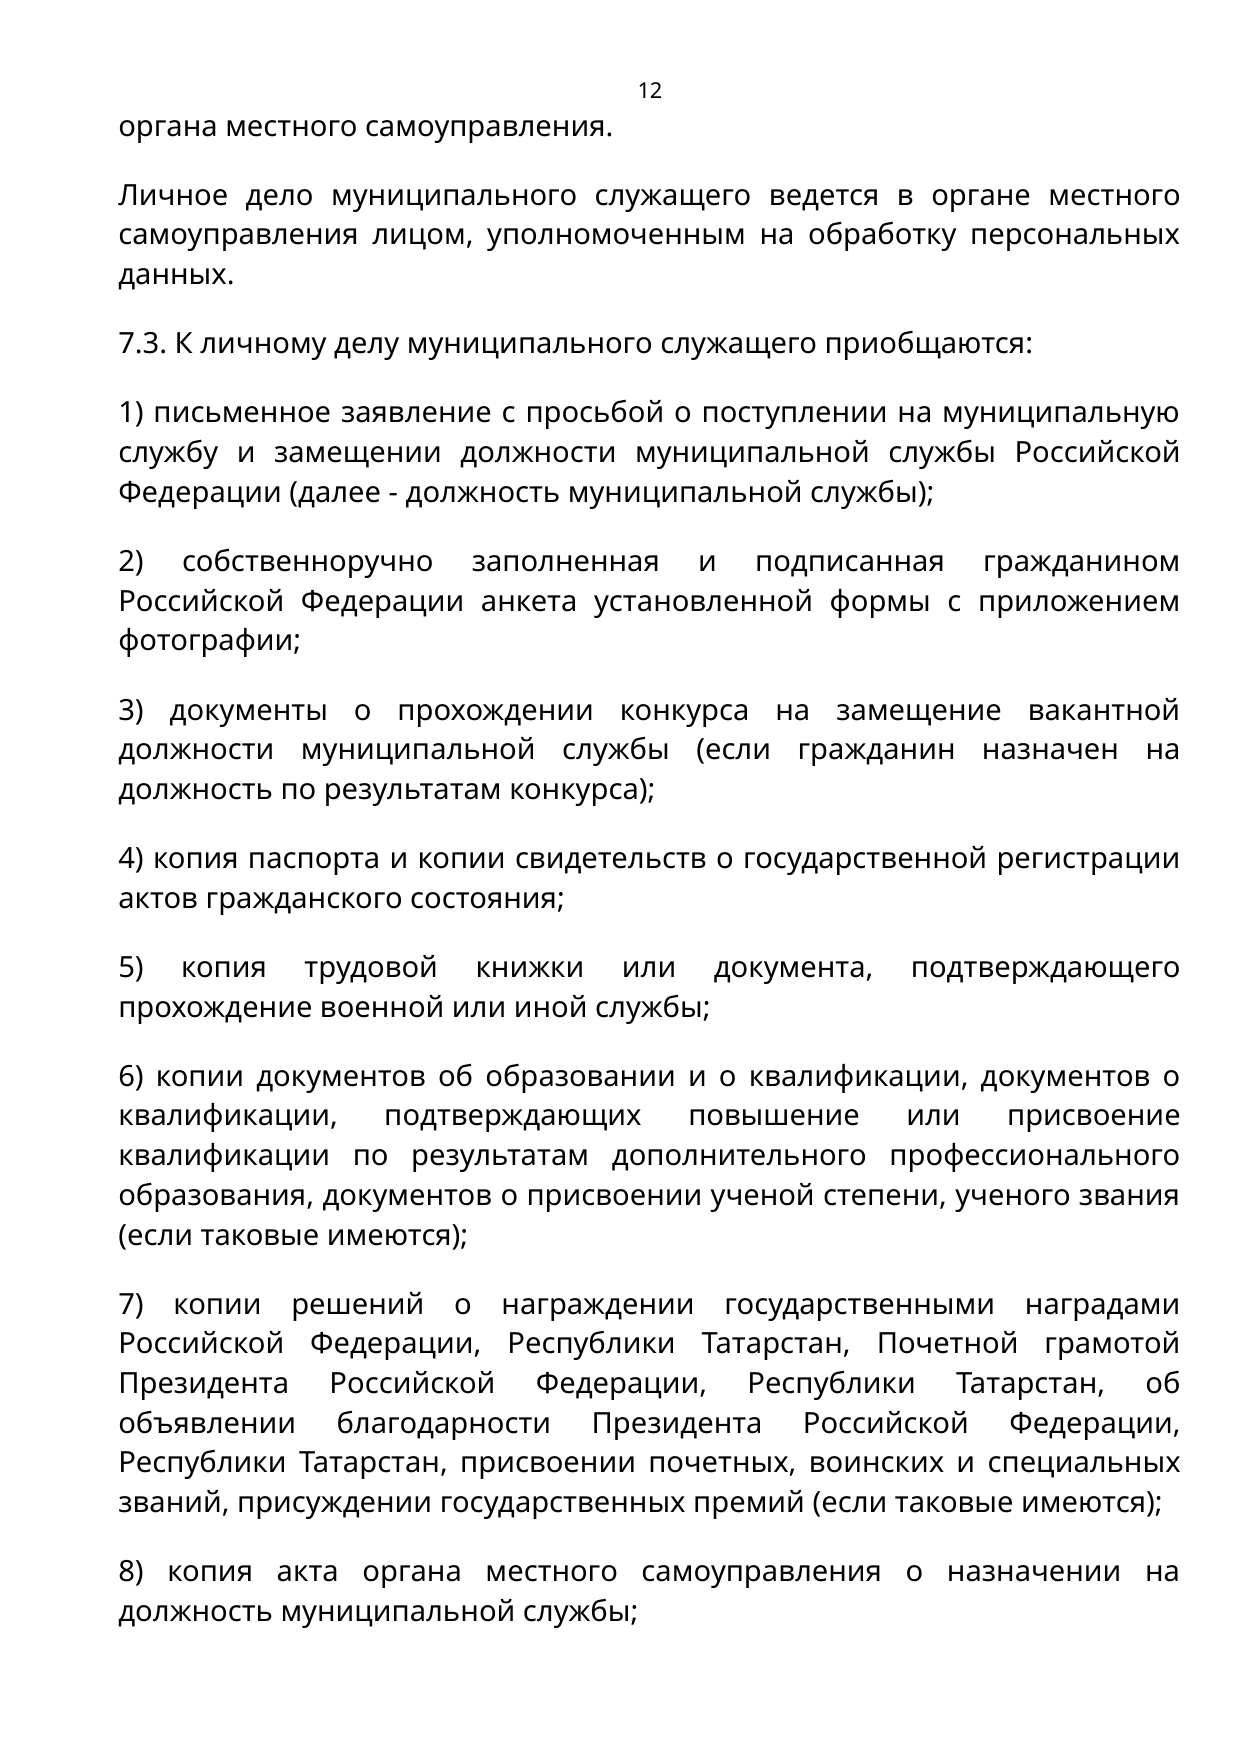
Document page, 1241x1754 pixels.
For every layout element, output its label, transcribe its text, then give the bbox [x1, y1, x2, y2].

text 8) копия акта органа местного самоуправления о назначении на должность муниципальной службы; [118, 1551, 1181, 1630]
text 7) копии решений о награждении государственными наградами Российской Федерации, Республики Татарстан, Почетной грамотой Президента Российской Федерации, Республики Татарстан, об объявлении благодарности Президента Российской Федерации, Республики Татарстан, присвоении почетных, воинских и специальных званий, присуждении государственных премий (если таковые имеются); [118, 1283, 1181, 1521]
text 3) документы о прохождении конкурса на замещение вакантной должности муниципальной службы (если гражданин назначен на должность по результатам конкурса); [118, 689, 1181, 808]
text органа местного самоуправления. [118, 105, 1181, 144]
text 7.3. К личному делу муниципального служащего приобщаются: [118, 322, 1181, 362]
text 1) письменное заявление с просьбой о поступлении на муниципальную службу и замещении должности муниципальной службы Российской Федерации (далее - должность муниципальной службы); [118, 392, 1181, 511]
text 4) копия паспорта и копии свидетельств о государственной регистрации актов гражданского состояния; [118, 837, 1181, 917]
text 5) копия трудовой книжки или документа, подтверждающего прохождение военной или иной службы; [118, 946, 1181, 1026]
text 6) копии документов об образовании и о квалификации, документов о квалификации, подтверждающих повышение или присвоение квалификации по результатам дополнительного профессионального образования, документов о присвоении ученой степени, ученого звания (если таковые имеются); [118, 1055, 1181, 1253]
text 2) собственноручно заполненная и подписанная гражданином Российской Федерации анкета установленной формы с приложением фотографии; [118, 540, 1181, 659]
text Личное дело муниципального служащего ведется в органе местного самоуправления лицом, уполномоченным на обработку персональных данных. [118, 174, 1181, 293]
